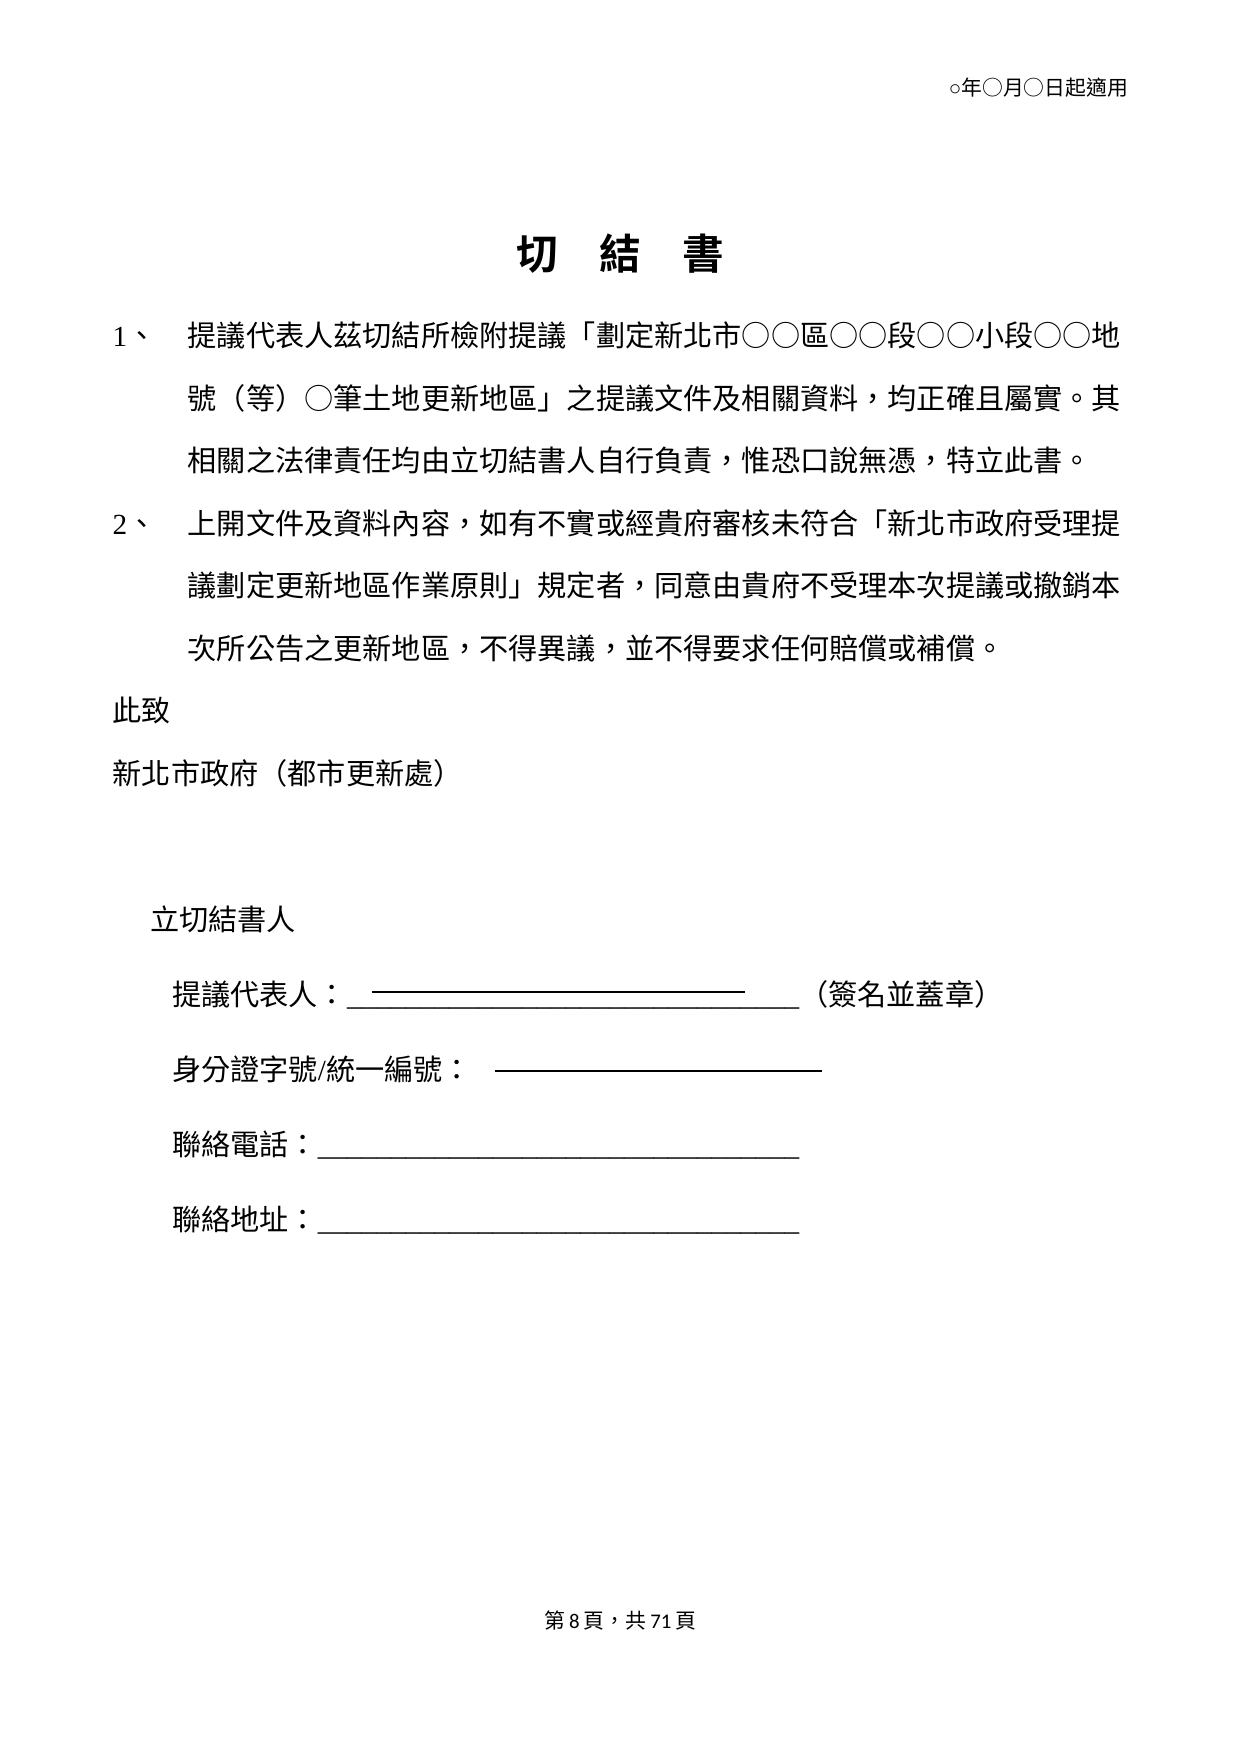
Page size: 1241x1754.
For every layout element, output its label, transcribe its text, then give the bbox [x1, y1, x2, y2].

text 身分證字號/統一編號： [150, 1026, 1128, 1088]
list 提議代表人茲切結所檢附提議「劃定新北市○○區○○段○○小段○○地號（等）○筆土地更新地區」之提議文件及相關資料，均正確且屬實。其相關之法律責任均由立切結書人自行負責，惟恐口說無憑，特立此書。 [112, 292, 1128, 480]
text 聯絡電話：_________________________________ [150, 1101, 1128, 1163]
text 新北市政府（都市更新處） [112, 730, 1128, 792]
text 聯絡地址：_________________________________ [150, 1176, 1128, 1238]
text 提議代表人：_______________________________（簽名並蓋章） [150, 951, 1128, 1013]
text 立切結書人 [150, 876, 1128, 938]
text 切 結 書 [112, 221, 1128, 281]
list 上開文件及資料內容，如有不實或經貴府審核未符合「新北市政府受理提議劃定更新地區作業原則」規定者，同意由貴府不受理本次提議或撤銷本次所公告之更新地區，不得異議，並不得要求任何賠償或補償。 [112, 480, 1128, 667]
text 此致 [112, 667, 1128, 730]
